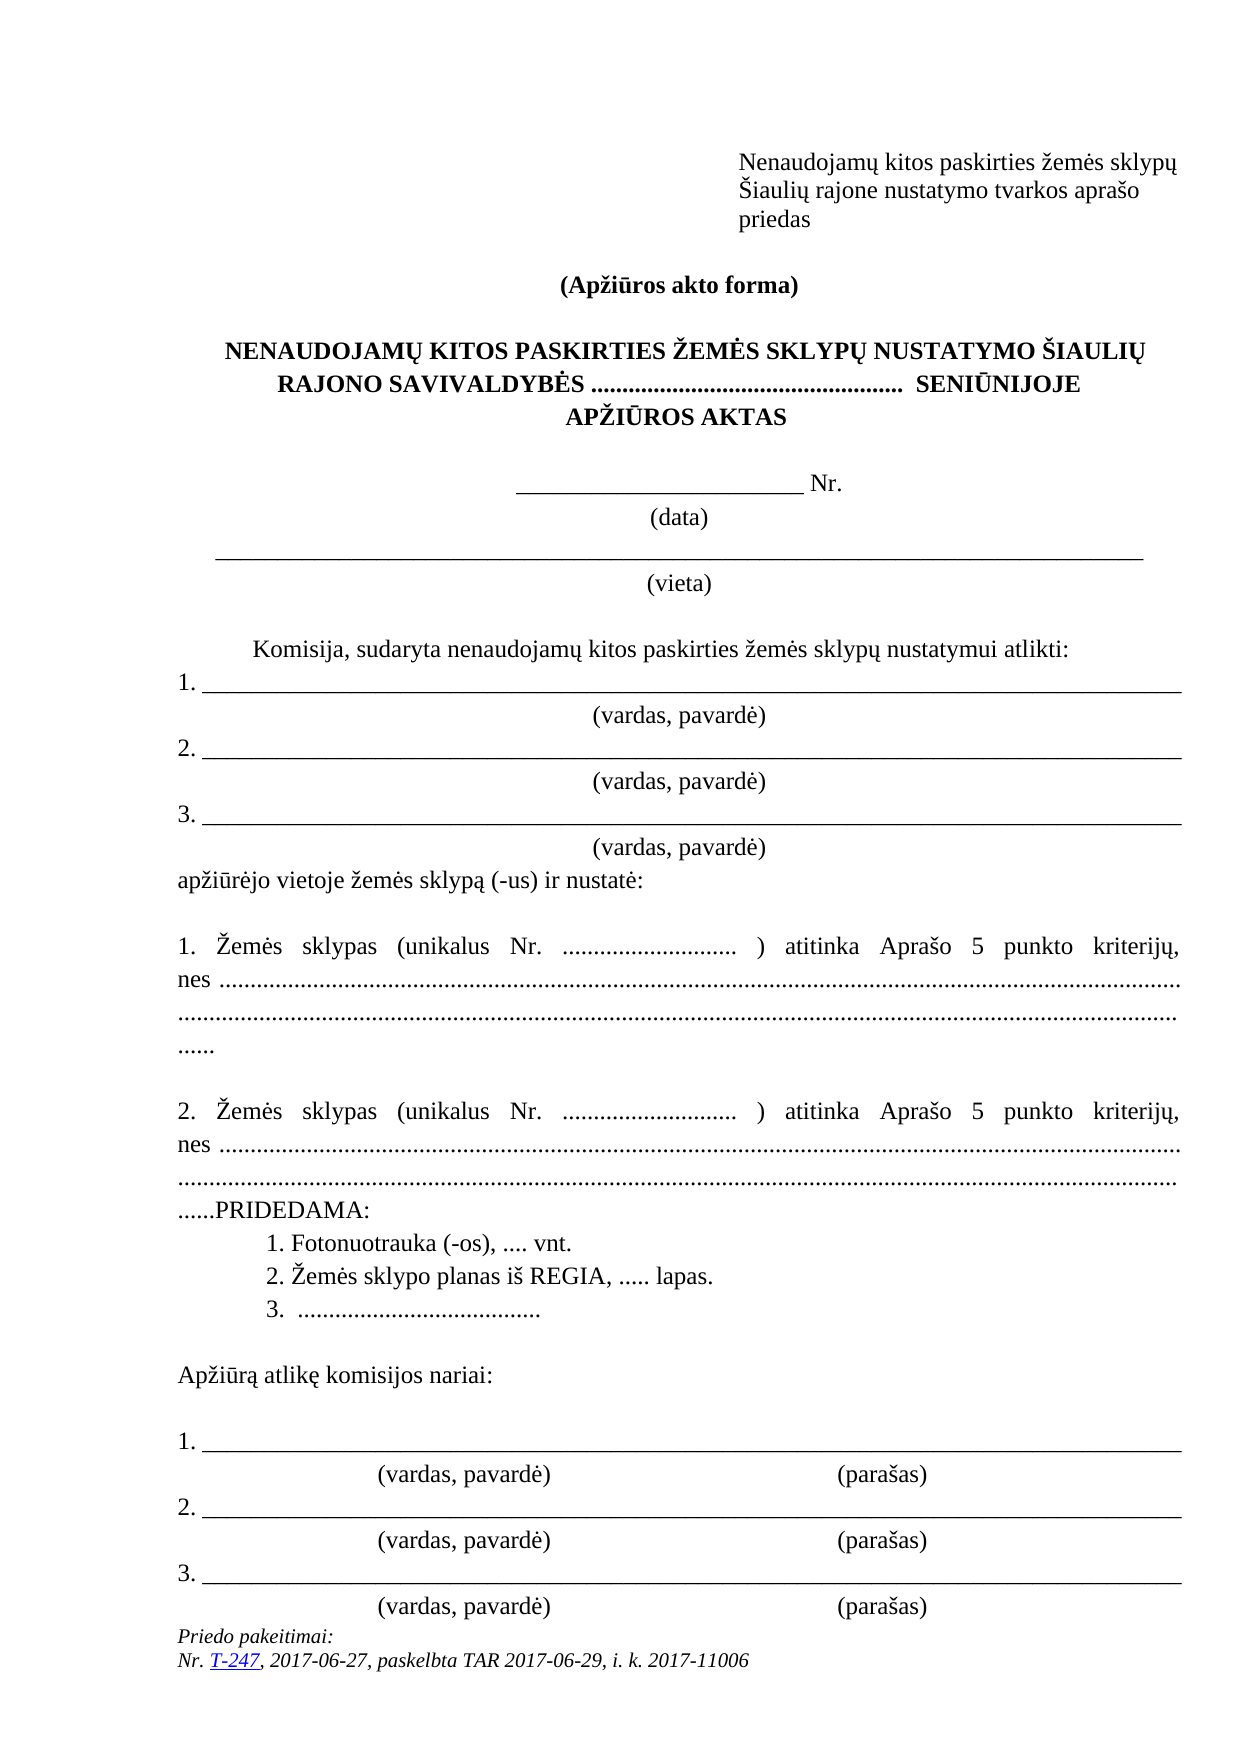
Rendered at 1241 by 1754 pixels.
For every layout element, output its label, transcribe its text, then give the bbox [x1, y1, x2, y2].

text Nr. T-247, 2017-06-27, paskelbta TAR 2017-06-29, i. k. 2017-11006 [177, 1648, 1181, 1672]
text (vardas, pavardė) (parašas) [377, 1525, 1181, 1554]
text apžiūrėjo vietoje žemės sklypą (-us) ir nustatė: [177, 865, 1181, 893]
text (data) [177, 502, 1181, 530]
text _______________________ Nr. [177, 468, 1181, 497]
text 2. [177, 1492, 1181, 1521]
text 3. [177, 1558, 1181, 1587]
text (vardas, pavardė) [177, 766, 1181, 794]
text 1. [177, 667, 1181, 695]
text (vieta) [177, 568, 1181, 596]
text 2. Žemės sklypo planas iš REGIA, ..... lapas. [177, 1261, 1181, 1290]
text 3. [177, 799, 1181, 827]
text 1. [177, 1426, 1181, 1455]
text Komisija, sudaryta nenaudojamų kitos paskirties žemės sklypų nustatymui atlikti: [177, 634, 1181, 662]
text Apžiūrą atlikę komisijos nariai: [177, 1360, 1181, 1389]
text 2. [177, 733, 1181, 761]
text 1. Žemės sklypas (unikalus Nr. ............................ ) atitinka Aprašo 5 punkto kriterijų, nes ................................................................................................................................................................................................................................................................................................................................ [177, 931, 1181, 1059]
text 3. ....................................... [177, 1294, 1181, 1323]
text Nenaudojamų kitos paskirties žemės sklypų [738, 147, 1181, 176]
text (vardas, pavardė) [177, 832, 1181, 861]
text priedas [738, 204, 1181, 233]
text Priedo pakeitimai: [177, 1624, 1181, 1648]
text (vardas, pavardė) (parašas) [377, 1591, 1181, 1620]
text 1. Fotonuotrauka (-os), .... vnt. [177, 1228, 1181, 1257]
text 2. Žemės sklypas (unikalus Nr. ............................ ) atitinka Aprašo 5 punkto kriterijų, nes ................................................................................................................................................................................................................................................................................................................................PRIDEDAMA: [177, 1096, 1181, 1224]
text APŽIŪROS AKTAS [177, 402, 1181, 431]
text NENAUDOJAMŲ KITOS PASKIRTIES ŽEMĖS SKLYPŲ NUSTATYMO ŠIAULIŲ RAJONO SAVIVALDYBĖS .................................................. SENIŪNIJOJE [177, 336, 1181, 398]
text (vardas, pavardė) [177, 700, 1181, 728]
text Šiaulių rajone nustatymo tvarkos aprašo [738, 176, 1181, 204]
text (Apžiūros akto forma) [177, 270, 1181, 299]
text (vardas, pavardė) (parašas) [377, 1459, 1181, 1488]
